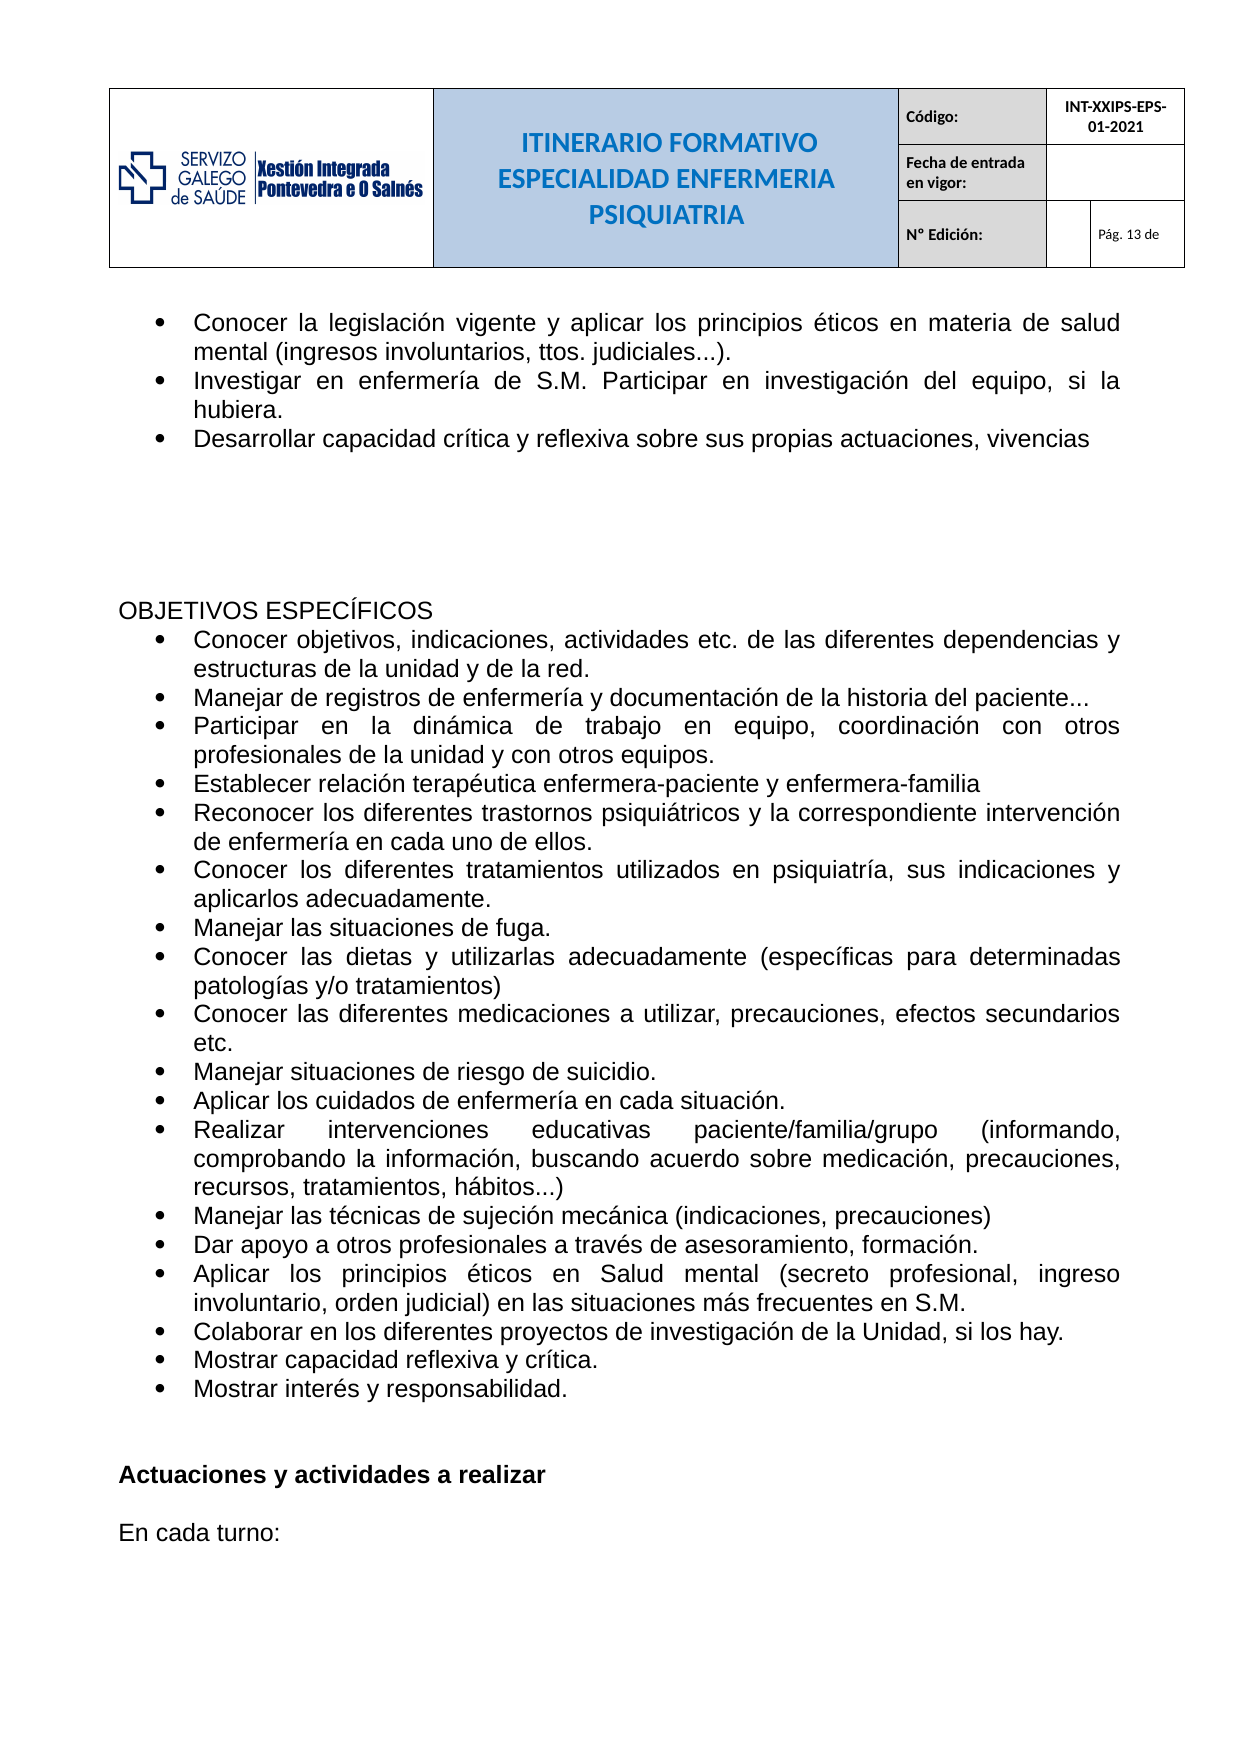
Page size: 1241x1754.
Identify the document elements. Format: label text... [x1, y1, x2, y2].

list Manejar situaciones de riesgo de suicidio. [156, 1057, 1122, 1086]
list Manejar de registros de enfermería y documentación de la historia del paciente... [156, 682, 1122, 711]
list Investigar en enfermería de S.M. Participar en investigación del equipo, si la hubiera. [156, 366, 1122, 423]
list Conocer las dietas y utilizarlas adecuadamente (específicas para determinadas patologías y/o tratamientos) [156, 942, 1122, 999]
list Conocer las diferentes medicaciones a utilizar, precauciones, efectos secundarios etc. [156, 999, 1122, 1057]
list Mostrar capacidad reflexiva y crítica. [156, 1345, 1122, 1374]
list Aplicar los cuidados de enfermería en cada situación. [156, 1086, 1122, 1115]
list Mostrar interés y responsabilidad. [156, 1374, 1122, 1403]
list Desarrollar capacidad crítica y reflexiva sobre sus propias actuaciones, vivencias [156, 423, 1122, 452]
list Establecer relación terapéutica enfermera-paciente y enfermera-familia [156, 769, 1122, 798]
list Conocer objetivos, indicaciones, actividades etc. de las diferentes dependencias y estructuras de la unidad y de la red. [156, 625, 1122, 682]
list Manejar las técnicas de sujeción mecánica (indicaciones, precauciones) [156, 1201, 1122, 1230]
list Conocer los diferentes tratamientos utilizados en psiquiatría, sus indicaciones y aplicarlos adecuadamente. [156, 855, 1122, 913]
list Conocer la legislación vigente y aplicar los principios éticos en materia de salud mental (ingresos involuntarios, ttos. judiciales...). [156, 308, 1122, 366]
list Manejar las situaciones de fuga. [156, 913, 1122, 942]
picture [118, 151, 425, 205]
text OBJETIVOS ESPECÍFICOS [118, 596, 1122, 625]
list Participar en la dinámica de trabajo en equipo, coordinación con otros profesionales de la unidad y con otros equipos. [156, 711, 1122, 769]
list Colaborar en los diferentes proyectos de investigación de la Unidad, si los hay. [156, 1316, 1122, 1345]
list Dar apoyo a otros profesionales a través de asesoramiento, formación. [156, 1230, 1122, 1259]
list Realizar intervenciones educativas paciente/familia/grupo (informando, comprobando la información, buscando acuerdo sobre medicación, precauciones, recursos, tratamientos, hábitos...) [156, 1115, 1122, 1201]
text Actuaciones y actividades a realizar [118, 1461, 1122, 1489]
list Reconocer los diferentes trastornos psiquiátricos y la correspondiente intervención de enfermería en cada uno de ellos. [156, 798, 1122, 855]
list Aplicar los principios éticos en Salud mental (secreto profesional, ingreso involuntario, orden judicial) en las situaciones más frecuentes en S.M. [156, 1259, 1122, 1316]
text En cada turno: [118, 1518, 1122, 1547]
